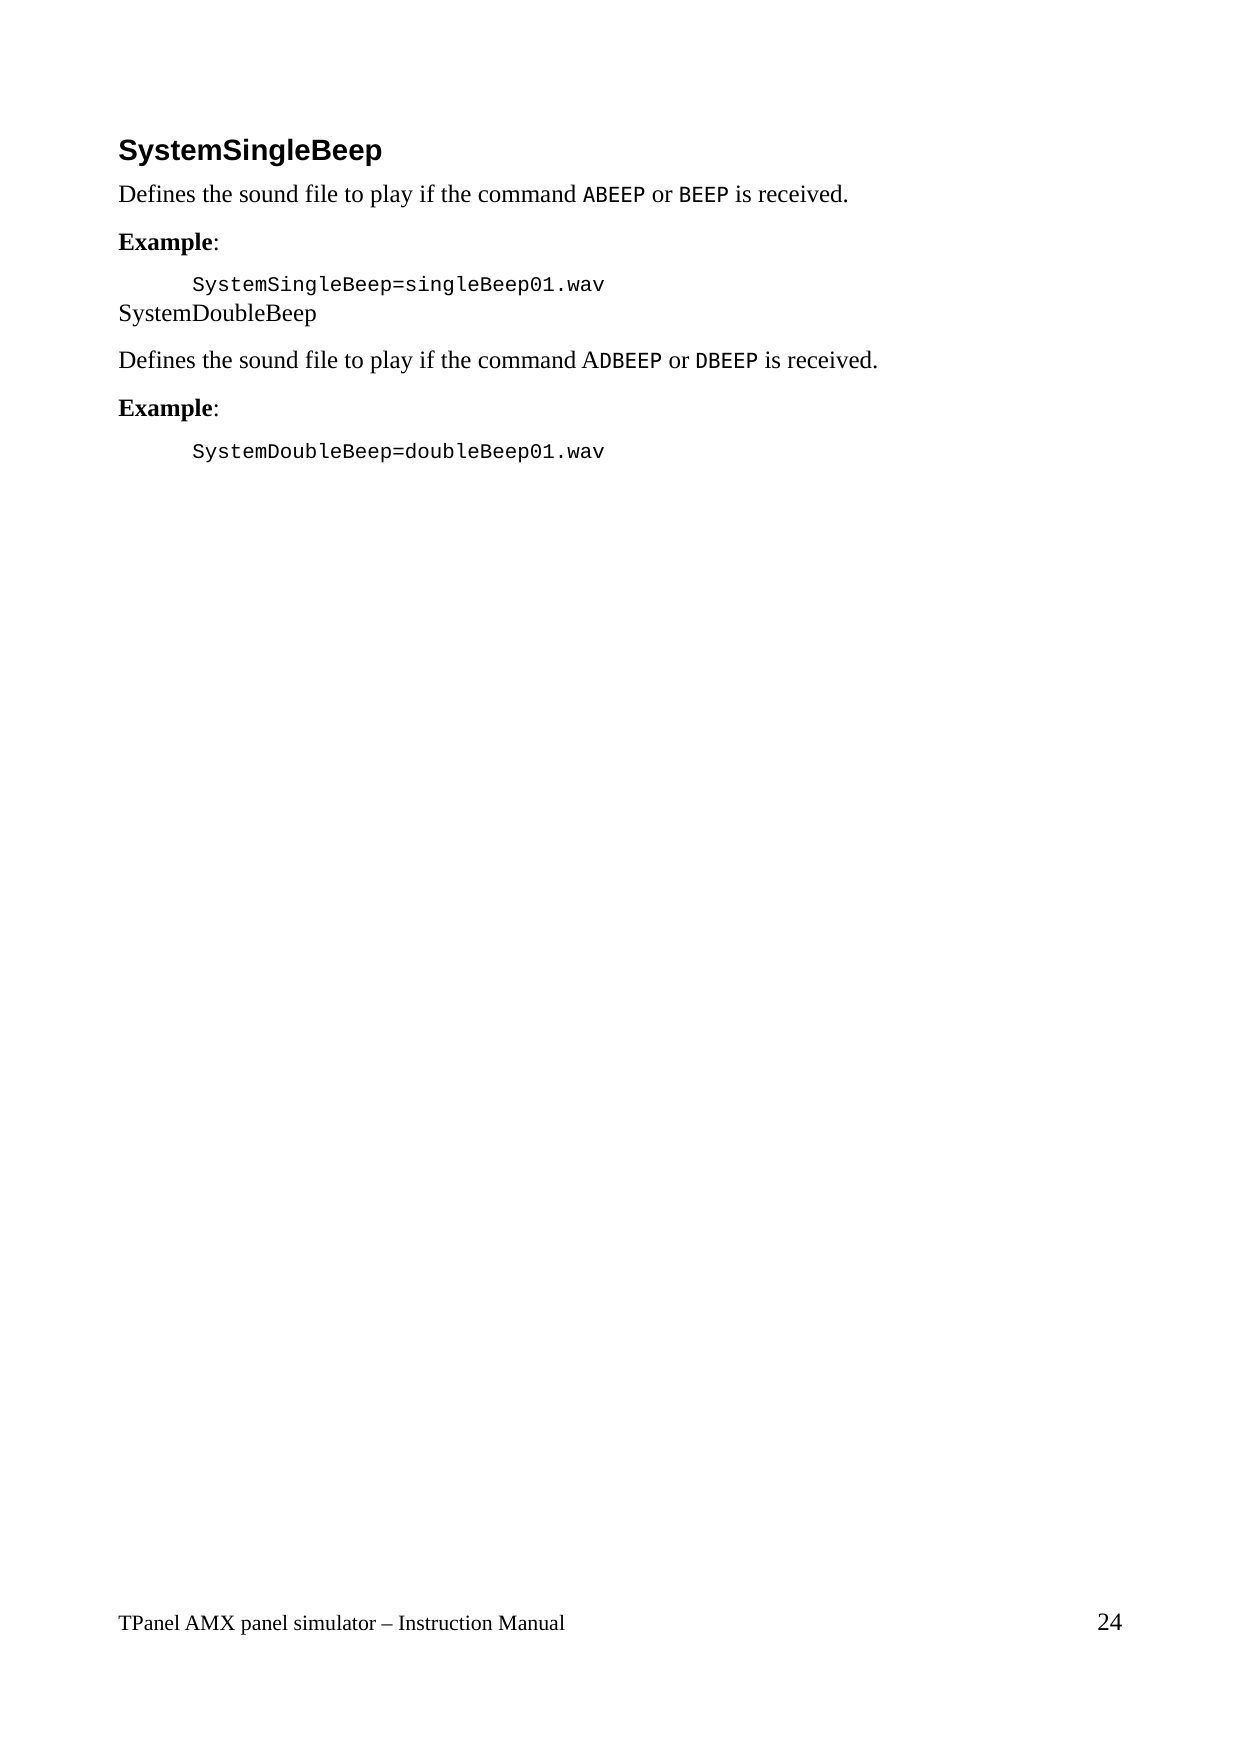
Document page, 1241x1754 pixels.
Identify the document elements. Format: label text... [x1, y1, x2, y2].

text SystemDoubleBeep [118, 298, 1122, 327]
subtitle SystemSingleBeep [118, 133, 1122, 166]
text SystemSingleBeep=singleBeep01.wav [118, 274, 1122, 298]
text SystemDoubleBeep=doubleBeep01.wav [118, 441, 1122, 464]
text Example: [118, 227, 1122, 255]
text Defines the sound file to play if the command ADBEEP or DBEEP is received. [118, 345, 1122, 374]
text Defines the sound file to play if the command ABEEP or BEEP is received. [118, 179, 1122, 208]
text Example: [118, 393, 1122, 422]
